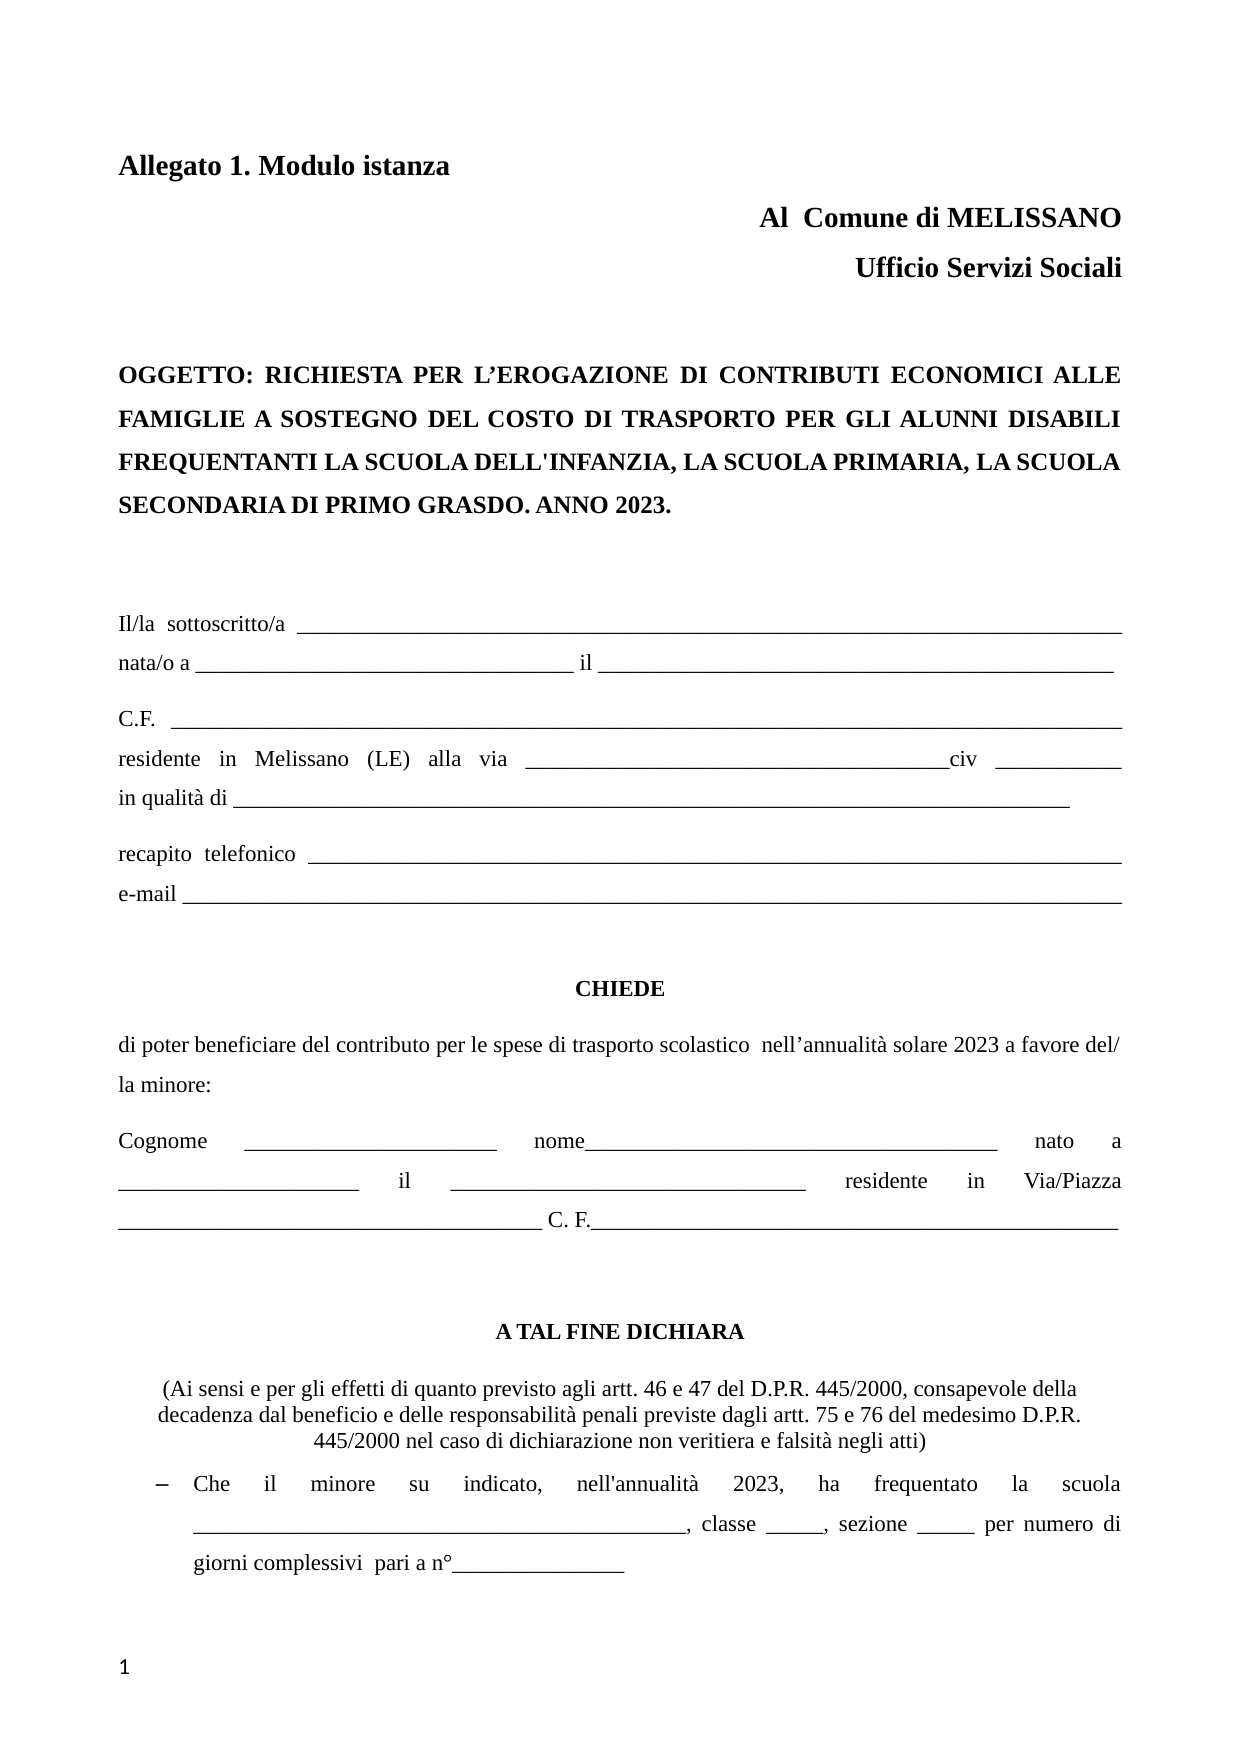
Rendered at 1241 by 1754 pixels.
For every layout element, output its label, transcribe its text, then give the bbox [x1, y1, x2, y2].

text Cognome ______________________ nome____________________________________ nato a _____________________ il _______________________________ residente in Via/Piazza _____________________________________ C. F.______________________________________________ [118, 1127, 1122, 1232]
text C.F. ___________________________________________________________________________________ residente in Melissano (LE) alla via _____________________________________civ ___________ in qualità di _________________________________________________________________________ [118, 705, 1122, 811]
text CHIEDE [118, 975, 1122, 1002]
text recapito telefonico _______________________________________________________________________ e-mail __________________________________________________________________________________ [118, 840, 1122, 946]
text di poter beneficiare del contributo per le spese di trasporto scolastico nell’annualità solare 2023 a favore del/ la minore: [118, 1032, 1122, 1097]
text Ufficio Servizi Sociali [652, 251, 1122, 284]
text Al Comune di MELISSANO [118, 200, 1122, 234]
text Il/la sottoscritto/a ________________________________________________________________________ nata/o a _________________________________ il _____________________________________________ [118, 609, 1122, 675]
text Allegato 1. Modulo istanza [118, 148, 1122, 181]
list Che il minore su indicato, nell'annualità 2023, ha frequentato la scuola ___________________________________________, classe _____, sezione _____ per numero di giorni complessivi pari a n°_______________ [156, 1470, 1122, 1576]
text A TAL FINE DICHIARA [118, 1318, 1122, 1345]
text OGGETTO: RICHIESTA PER L’EROGAZIONE DI CONTRIBUTI ECONOMICI ALLE FAMIGLIE A SOSTEGNO DEL COSTO DI TRASPORTO PER GLI ALUNNI DISABILI FREQUENTANTI LA SCUOLA DELL'INFANZIA, LA SCUOLA PRIMARIA, LA SCUOLA SECONDARIA DI PRIMO GRASDO. ANNO 2023. [118, 361, 1122, 519]
text (Ai sensi e per gli effetti di quanto previsto agli artt. 46 e 47 del D.P.R. 445/2000, consapevole della decadenza dal beneficio e delle responsabilità penali previste dagli artt. 75 e 76 del medesimo D.P.R. 445/2000 nel caso di dichiarazione non veritiera e falsità negli atti) [118, 1374, 1122, 1454]
